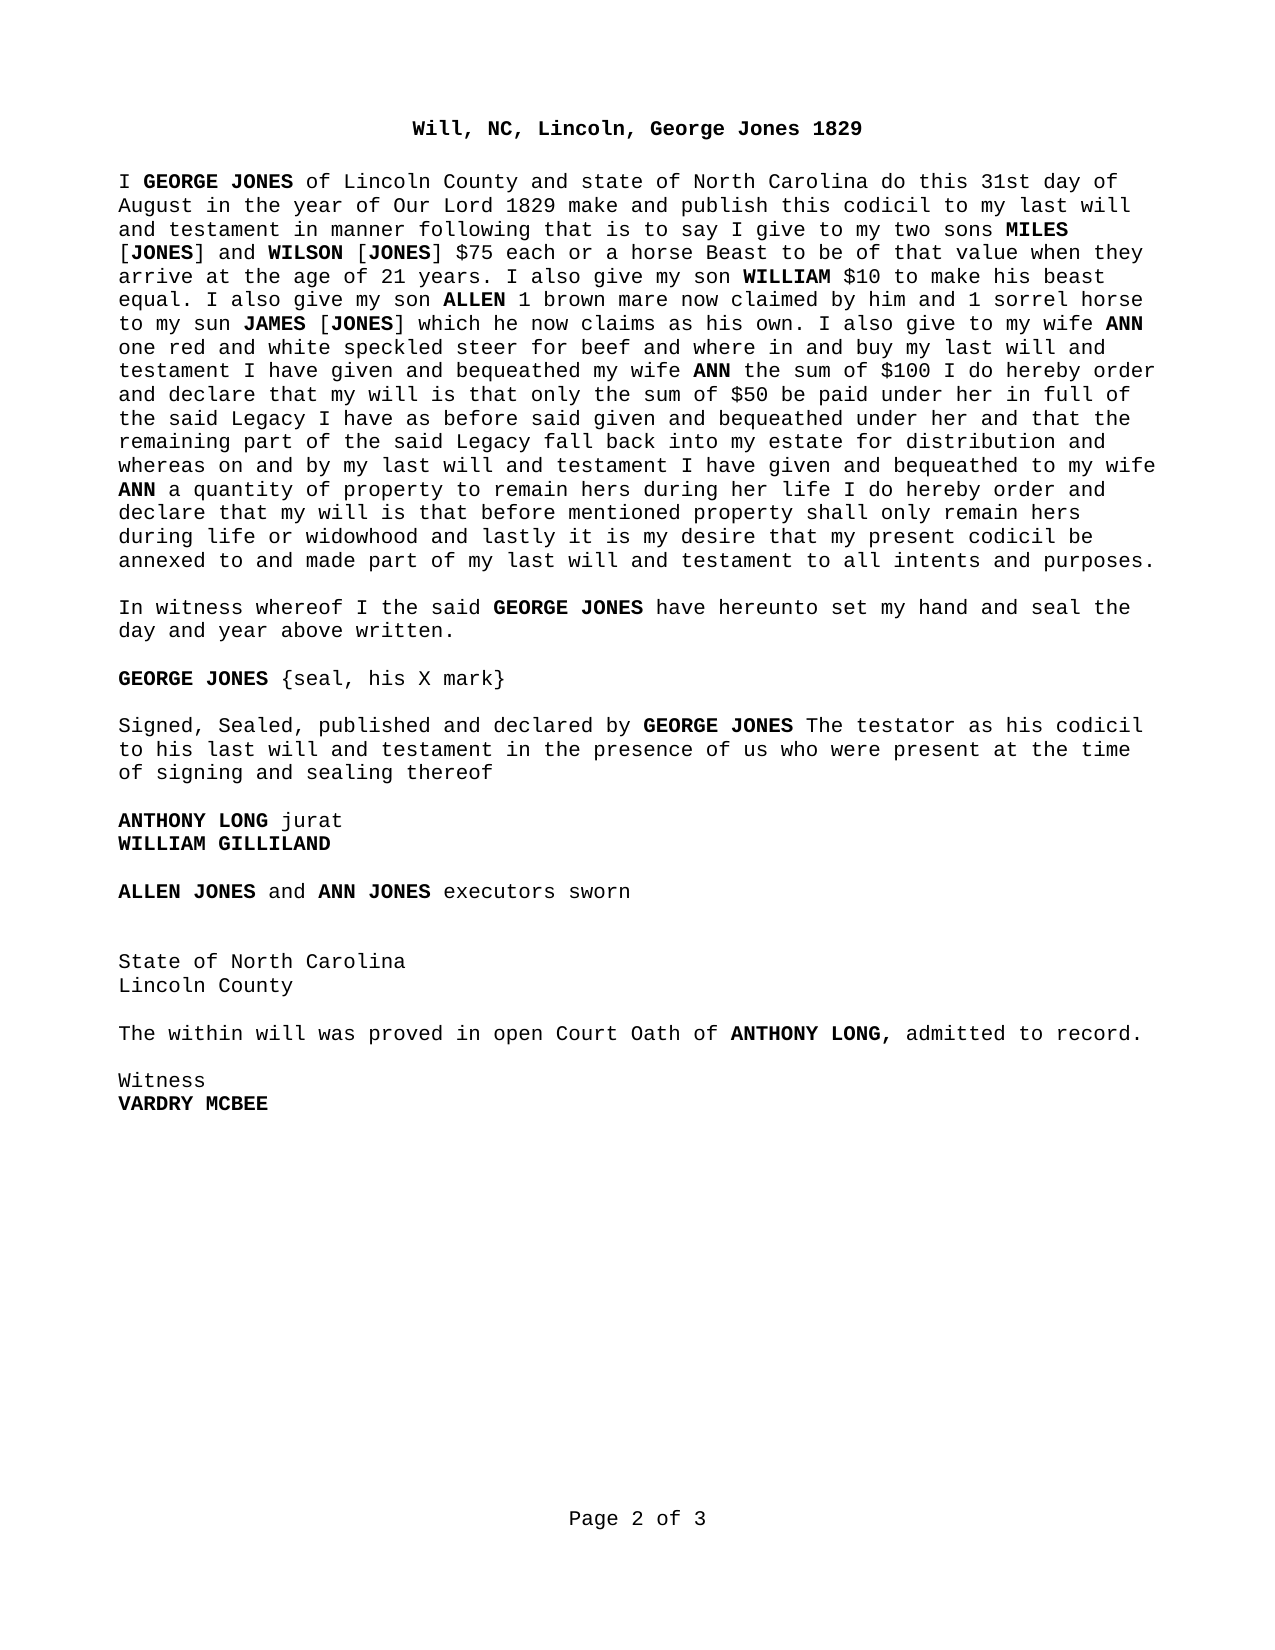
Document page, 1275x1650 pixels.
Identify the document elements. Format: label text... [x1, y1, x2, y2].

text Anthony long jurat [118, 810, 1157, 833]
text I George Jones of Lincoln County and state of North Carolina do this 31st day of August in the year of Our Lord 1829 make and publish this codicil to my last will and testament in manner following that is to say I give to my two sons miles [JONES] and Wilson [JONES] $75 each or a horse Beast to be of that value when they arrive at the age of 21 years. I also give my son William $10 to make his beast equal. I also give my son ALLEN 1 brown mare now claimed by him and 1 sorrel horse to my sun James [JONES] which he now claims as his own. I also give to my wife ANN one red and white speckled steer for beef and where in and buy my last will and testament I have given and bequeathed my wife ANN the sum of $100 I do hereby order and declare that my will is that only the sum of $50 be paid under her in full of the said Legacy I have as before said given and bequeathed under her and that the remaining part of the said Legacy fall back into my estate for distribution and whereas on and by my last will and testament I have given and bequeathed to my wife ANN a quantity of property to remain hers during her life I do hereby order and declare that my will is that before mentioned property shall only remain hers during life or widowhood and lastly it is my desire that my present codicil be annexed to and made part of my last will and testament to all intents and purposes. [118, 171, 1157, 573]
text In witness whereof I the said George Jones have hereunto set my hand and seal the day and year above written. [118, 597, 1157, 644]
text The within will was proved in open Court Oath of Anthony long, admitted to record. [118, 1022, 1157, 1046]
text State of North Carolina [118, 952, 1157, 975]
text vardry McBee [118, 1093, 1157, 1117]
text Lincoln County [118, 975, 1157, 999]
text George Jones {seal, his X mark} [118, 668, 1157, 691]
text Signed, Sealed, published and declared by George Jones The testator as his codicil to his last will and testament in the presence of us who were present at the time of signing and sealing thereof [118, 715, 1157, 786]
text Witness [118, 1070, 1157, 1093]
text William Gilliland [118, 833, 1157, 857]
text Allen Jones and Ann Jones executors sworn [118, 881, 1157, 904]
